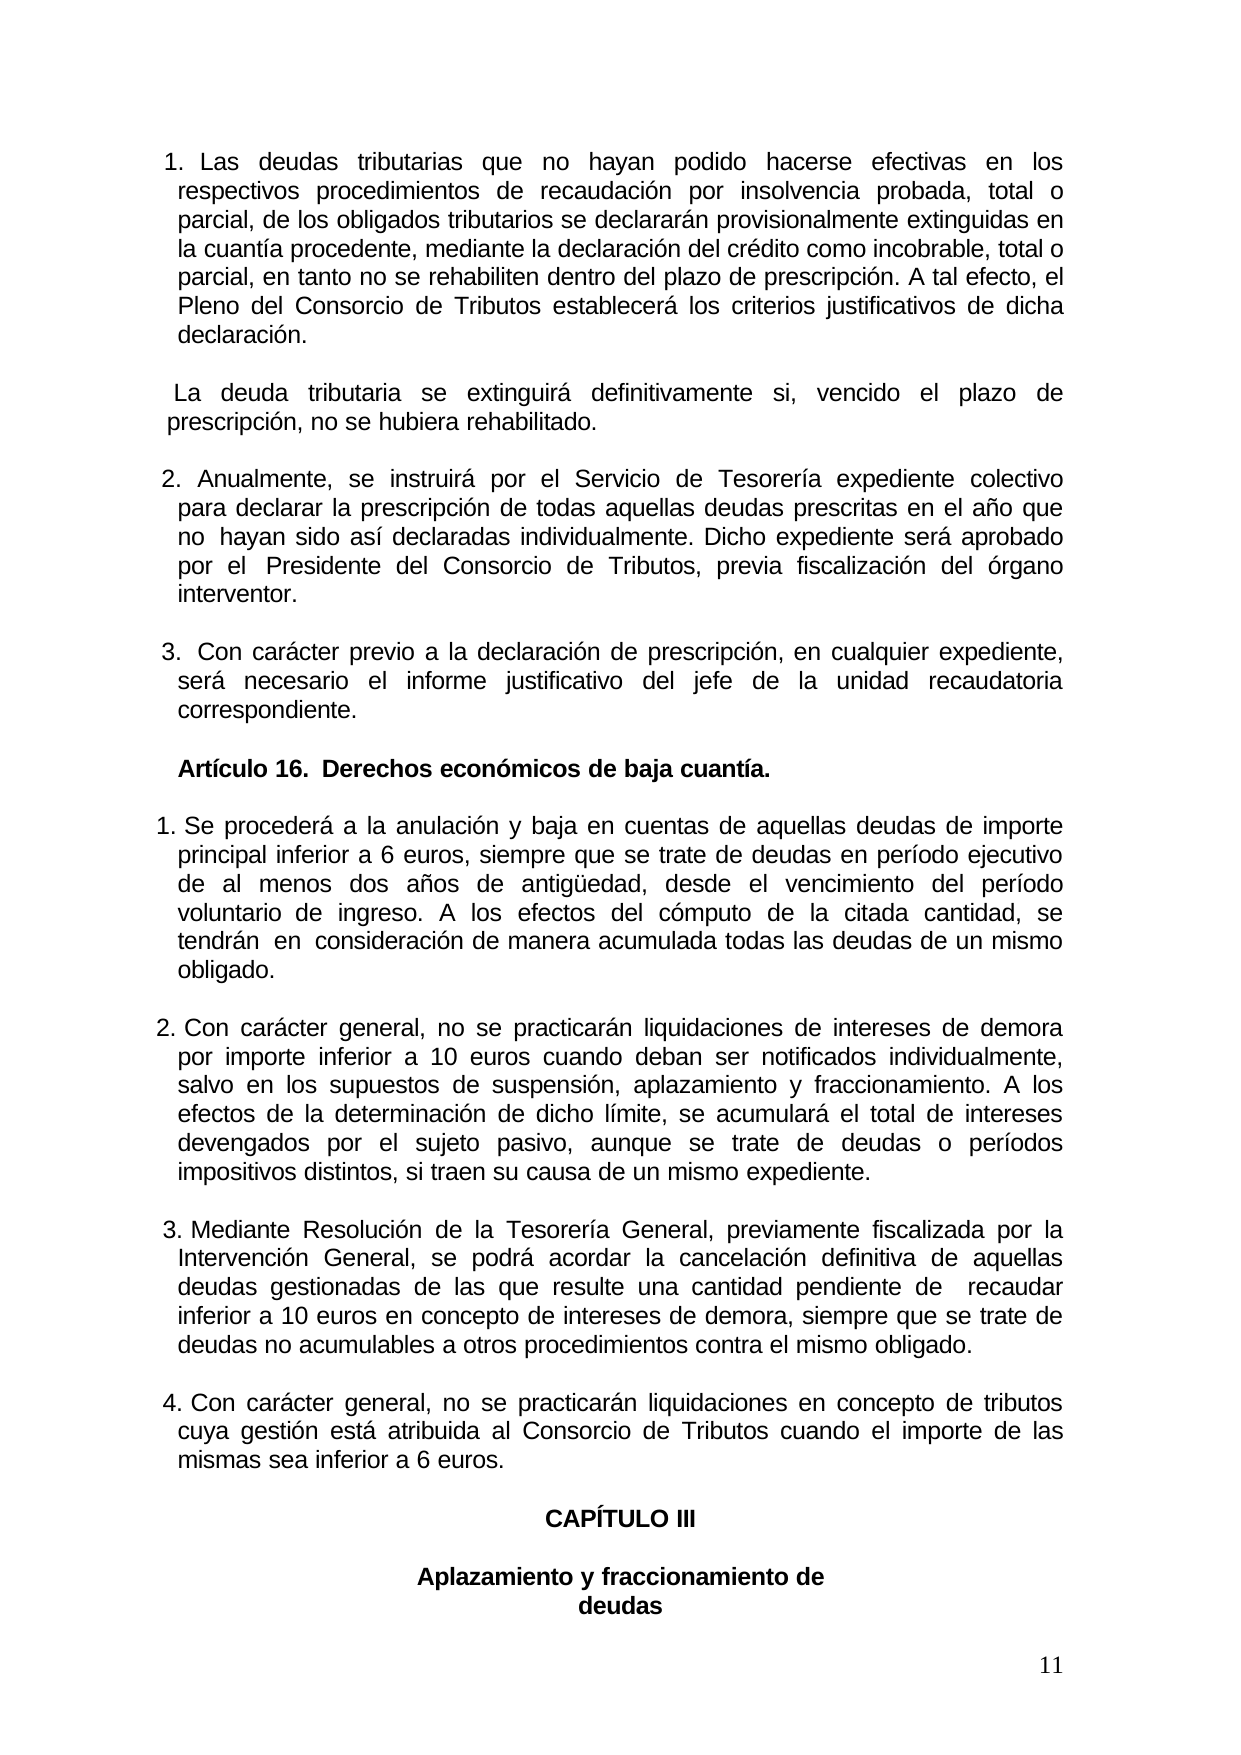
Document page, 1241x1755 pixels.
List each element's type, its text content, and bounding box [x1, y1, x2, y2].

list Mediante Resolución de la Tesorería General, previamente fiscalizada por la Intervención General, se podrá acordar la cancelación definitiva de aquellas deudas gestionadas de las que resulte una cantidad pendiente de recaudar inferior a 10 euros en concepto de intereses de demora, siempre que se trate de deudas no acumulables a otros procedimientos contra el mismo obligado. [167, 1214, 1064, 1358]
subtitle Artículo 16. Derechos económicos de baja cuantía. [177, 753, 1076, 782]
list Con carácter general, no se practicarán liquidaciones de intereses de demora por importe inferior a 10 euros cuando deban ser notificados individualmente, salvo en los supuestos de suspensión, aplazamiento y fraccionamiento. A los efectos de la determinación de dicho límite, se acumulará el total de intereses devengados por el sujeto pasivo, aunque se trate de deudas o períodos impositivos distintos, si traen su causa de un mismo expediente. [167, 1013, 1064, 1185]
list Se procederá a la anulación y baja en cuentas de aquellas deudas de importe principal inferior a 6 euros, siempre que se trate de deudas en período ejecutivo de al menos dos años de antigüedad, desde el vencimiento del período voluntario de ingreso. A los efectos del cómputo de la citada cantidad, se tendrán en consideración de manera acumulada todas las deudas de un mismo obligado. [167, 811, 1064, 984]
text Aplazamiento y fraccionamiento de deudas [371, 1562, 870, 1620]
text La deuda tributaria se extinguirá definitivamente si, vencido el plazo de prescripción, no se hubiera rehabilitado. [167, 378, 1064, 435]
list Con carácter general, no se practicarán liquidaciones en concepto de tributos cuya gestión está atribuida al Consorcio de Tributos cuando el importe de las mismas sea inferior a 6 euros. [167, 1387, 1064, 1474]
subtitle CAPÍTULO III [300, 1504, 941, 1532]
list Con carácter previo a la declaración de prescripción, en cualquier expediente, será necesario el informe justificativo del jefe de la unidad recaudatoria correspondiente. [167, 637, 1064, 724]
list Las deudas tributarias que no hayan podido hacerse efectivas en los respectivos procedimientos de recaudación por insolvencia probada, total o parcial, de los obligados tributarios se declararán provisionalmente extinguidas en la cuantía procedente, mediante la declaración del crédito como incobrable, total o parcial, en tanto no se rehabiliten dentro del plazo de prescripción. A tal efecto, el Pleno del Consorcio de Tributos establecerá los criterios justificativos de dicha declaración. [167, 147, 1064, 349]
list Anualmente, se instruirá por el Servicio de Tesorería expediente colectivo para declarar la prescripción de todas aquellas deudas prescritas en el año que no hayan sido así declaradas individualmente. Dicho expediente será aprobado por el Presidente del Consorcio de Tributos, previa fiscalización del órgano interventor. [167, 464, 1064, 608]
